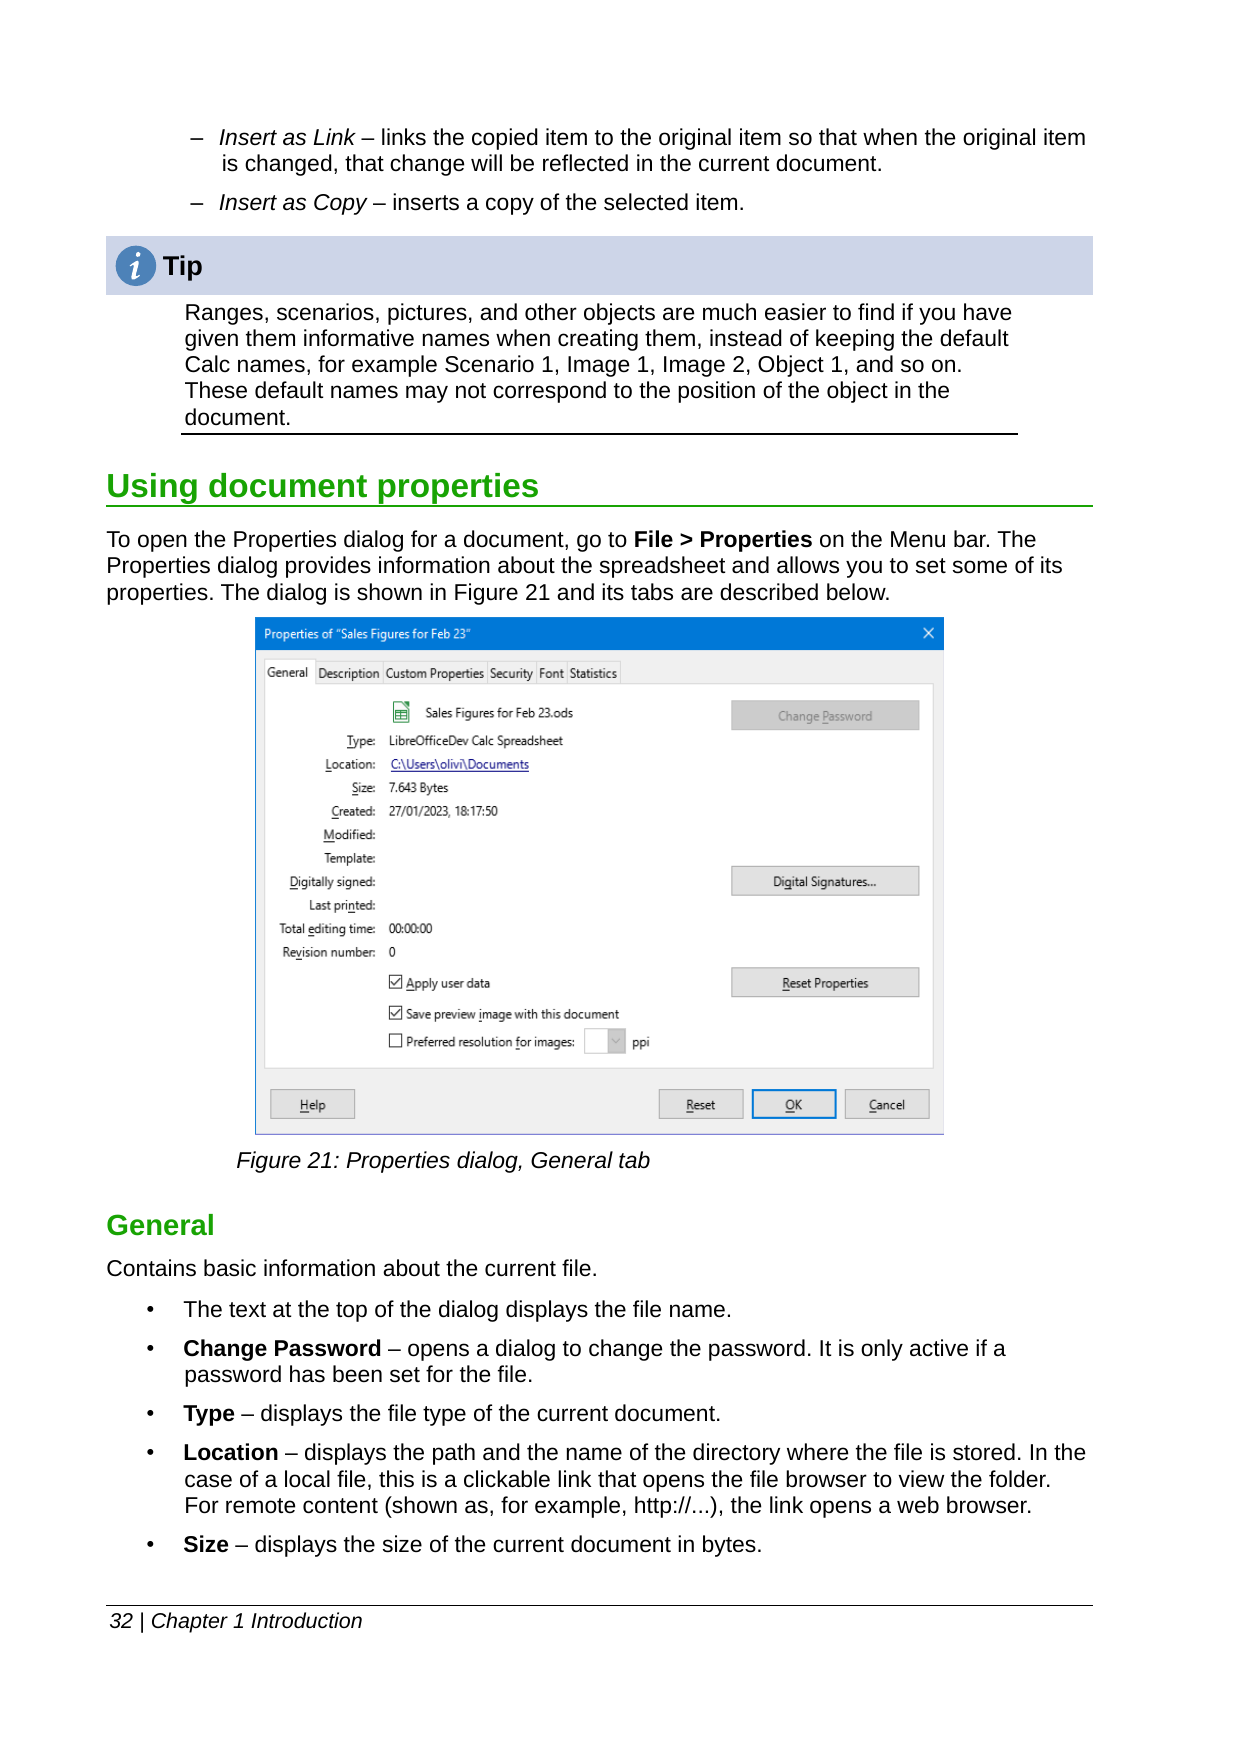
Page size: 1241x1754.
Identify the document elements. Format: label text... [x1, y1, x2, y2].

list Location – displays the path and the name of the directory where the file is stored. In the case of a local file, this is a clickable link that opens the file browser to view the folder. For remote content (shown as, for example, http://...), the link opens a web browser. [143, 1436, 1093, 1518]
list Type – displays the file type of the current document. [143, 1397, 1093, 1427]
subtitle Using document properties [106, 467, 1093, 505]
list Size – displays the size of the current document in bytes. [143, 1528, 1093, 1560]
subtitle Tip [106, 236, 1093, 295]
list Change Password – opens a dialog to change the password. It is only active if a password has been set for the file. [143, 1332, 1093, 1388]
text Contains basic information about the current file. [106, 1254, 1093, 1281]
list Insert as Copy – inserts a copy of the selected item. [187, 186, 1093, 218]
text Ranges, scenarios, pictures, and other objects are much easier to find if you have given them informative names when creating them, instead of keeping the default Calc names, for example Scenario 1, Image 1, Image 2, Object 1, and so on. These default names may not correspond to the position of the object in the document. [181, 295, 1018, 433]
text To open the Properties dialog for a document, go to File > Properties on the Menu bar. The Properties dialog provides information about the spreadsheet and allows you to set some of its properties. The dialog is shown in Figure 21 and its tabs are described below. [106, 526, 1093, 605]
text Figure 21: Properties dialog, General tab [236, 1147, 963, 1173]
subtitle General [106, 1208, 1093, 1242]
list The text at the top of the dialog displays the file name. [143, 1293, 1093, 1323]
picture [255, 617, 944, 1135]
list Insert as Link – links the copied item to the original item so that when the original item is changed, that change will be reflected in the current document. [187, 121, 1093, 177]
